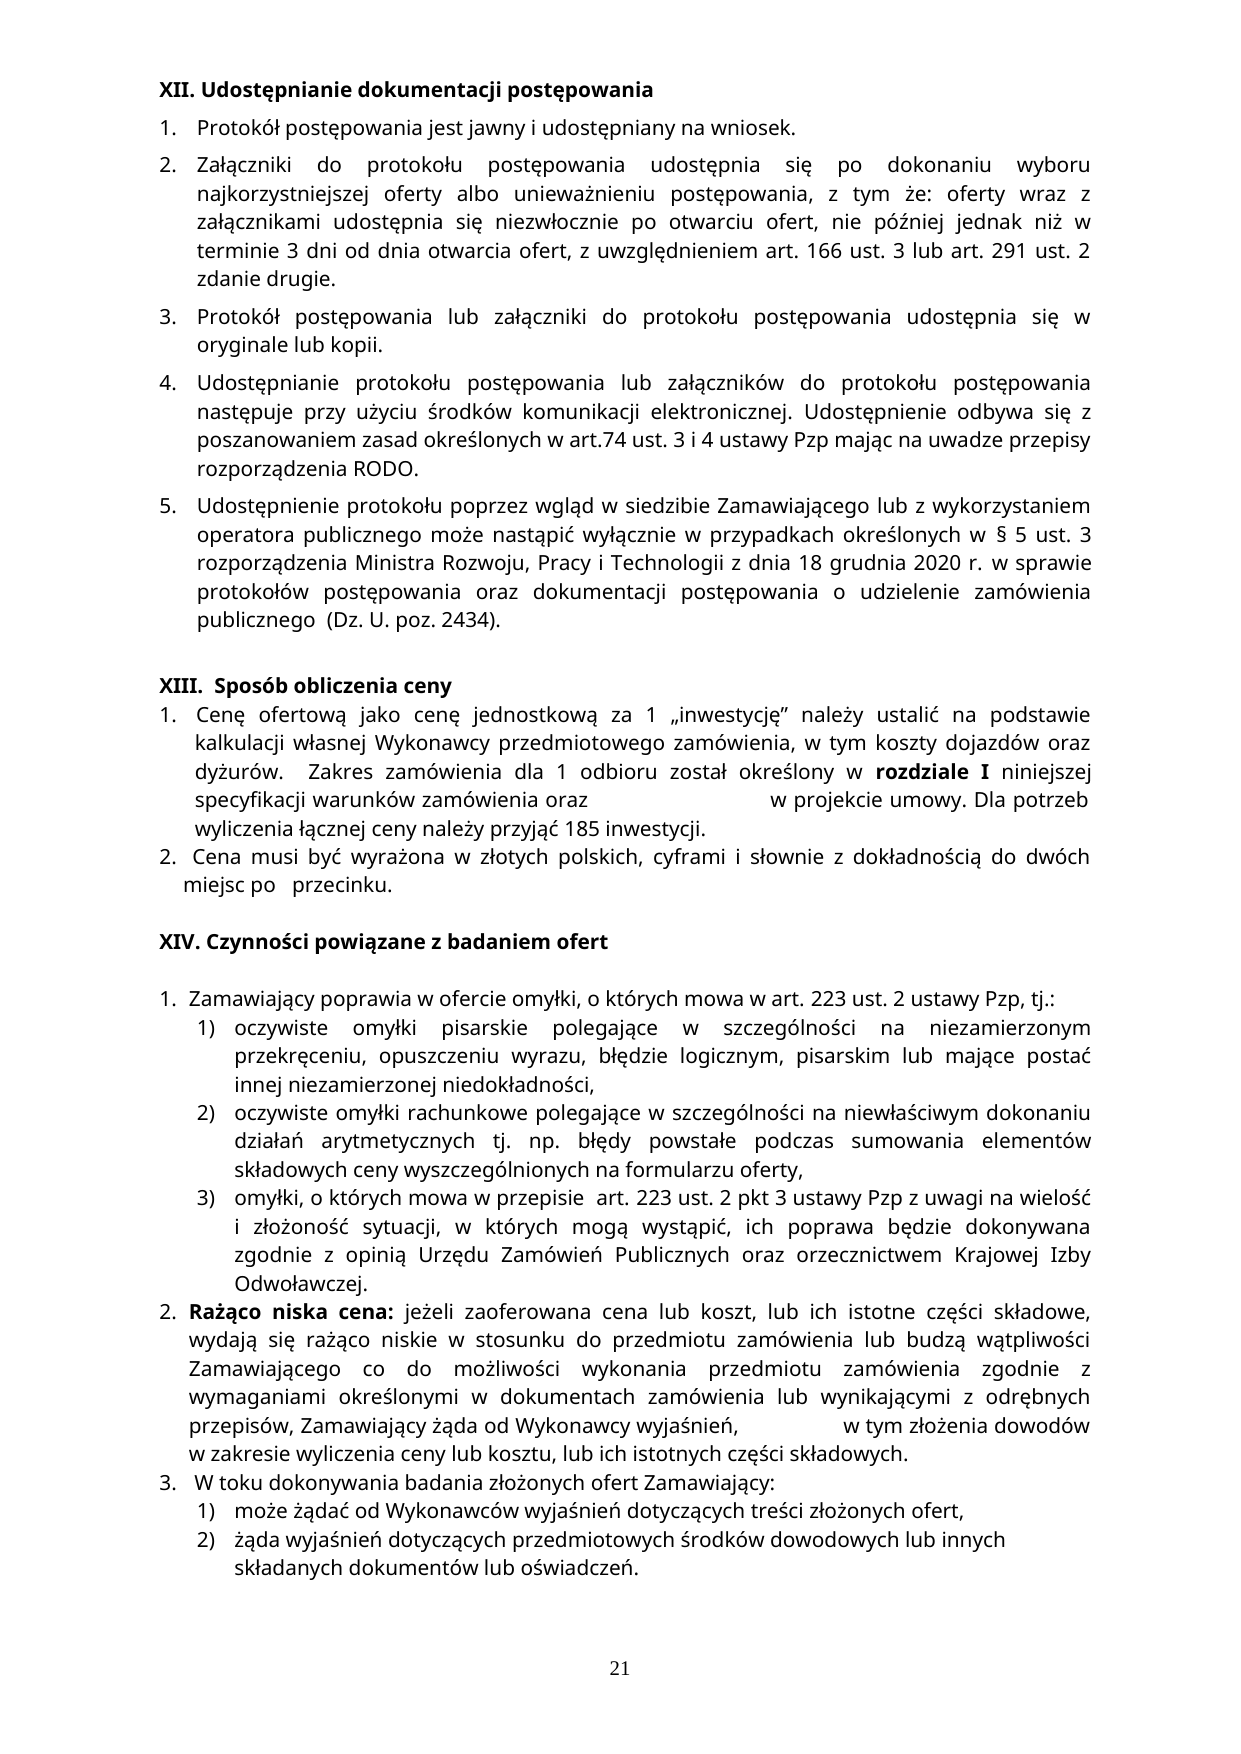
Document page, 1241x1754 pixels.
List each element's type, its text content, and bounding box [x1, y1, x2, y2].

list żąda wyjaśnień dotyczących przedmiotowych środków dowodowych lub innych składanych dokumentów lub oświadczeń. [197, 1525, 1092, 1582]
list Cena musi być wyrażona w złotych polskich, cyframi i słownie z dokładnością do dwóch miejsc po przecinku. [159, 842, 1092, 899]
list Cenę ofertową jako cenę jednostkową za 1 „inwestycję” należy ustalić na podstawie kalkulacji własnej Wykonawcy przedmiotowego zamówienia, w tym koszty dojazdów oraz dyżurów. Zakres zamówienia dla 1 odbioru został określony w rozdziale I niniejszej specyfikacji warunków zamówienia oraz w projekcie umowy. Dla potrzeb wyliczenia łącznej ceny należy przyjąć 185 inwestycji. [159, 700, 1092, 842]
list może żądać od Wykonawców wyjaśnień dotyczących treści złożonych ofert, [197, 1496, 1092, 1525]
list Udostępnianie protokołu postępowania lub załączników do protokołu postępowania następuje przy użyciu środków komunikacji elektronicznej. Udostępnienie odbywa się z poszanowaniem zasad określonych w art.74 ust. 3 i 4 ustawy Pzp mając na uwadze przepisy rozporządzenia RODO. [159, 368, 1092, 482]
list oczywiste omyłki pisarskie polegające w szczególności na niezamierzonym przekręceniu, opuszczeniu wyrazu, błędzie logicznym, pisarskim lub mające postać innej niezamierzonej niedokładności, [197, 1013, 1092, 1098]
list oczywiste omyłki rachunkowe polegające w szczególności na niewłaściwym dokonaniu działań arytmetycznych tj. np. błędy powstałe podczas sumowania elementów składowych ceny wyszczególnionych na formularzu oferty, [197, 1098, 1092, 1183]
list Udostępnienie protokołu poprzez wgląd w siedzibie Zamawiającego lub z wykorzystaniem operatora publicznego może nastąpić wyłącznie w przypadkach określonych w § 5 ust. 3 rozporządzenia Ministra Rozwoju, Pracy i Technologii z dnia 18 grudnia 2020 r. w sprawie protokołów postępowania oraz dokumentacji postępowania o udzielenie zamówienia publicznego (Dz. U. poz. 2434). [159, 492, 1092, 634]
list Zamawiający poprawia w ofercie omyłki, o których mowa w art. 223 ust. 2 ustawy Pzp, tj.: [159, 984, 1092, 1013]
list Załączniki do protokołu postępowania udostępnia się po dokonaniu wyboru najkorzystniejszej oferty albo unieważnieniu postępowania, z tym że: oferty wraz z załącznikami udostępnia się niezwłocznie po otwarciu ofert, nie później jednak niż w terminie 3 dni od dnia otwarcia ofert, z uwzględnieniem art. 166 ust. 3 lub art. 291 ust. 2 zdanie drugie. [159, 151, 1092, 293]
subtitle XIII. Sposób obliczenia ceny [159, 672, 1092, 700]
list Rażąco niska cena: jeżeli zaoferowana cena lub koszt, lub ich istotne części składowe, wydają się rażąco niskie w stosunku do przedmiotu zamówienia lub budzą wątpliwości Zamawiającego co do możliwości wykonania przedmiotu zamówienia zgodnie z wymaganiami określonymi w dokumentach zamówienia lub wynikającymi z odrębnych przepisów, Zamawiający żąda od Wykonawcy wyjaśnień, w tym złożenia dowodów w zakresie wyliczenia ceny lub kosztu, lub ich istotnych części składowych. [159, 1297, 1092, 1468]
text XIV. Czynności powiązane z badaniem ofert [159, 927, 1092, 956]
text XII. Udostępnianie dokumentacji postępowania [159, 75, 1092, 103]
list Protokół postępowania jest jawny i udostępniany na wniosek. [159, 113, 1092, 141]
list W toku dokonywania badania złożonych ofert Zamawiający: [159, 1468, 1092, 1496]
list Protokół postępowania lub załączniki do protokołu postępowania udostępnia się w oryginale lub kopii. [159, 302, 1092, 359]
list omyłki, o których mowa w przepisie art. 223 ust. 2 pkt 3 ustawy Pzp z uwagi na wielość i złożoność sytuacji, w których mogą wystąpić, ich poprawa będzie dokonywana zgodnie z opinią Urzędu Zamówień Publicznych oraz orzecznictwem Krajowej Izby Odwoławczej. [197, 1183, 1092, 1297]
